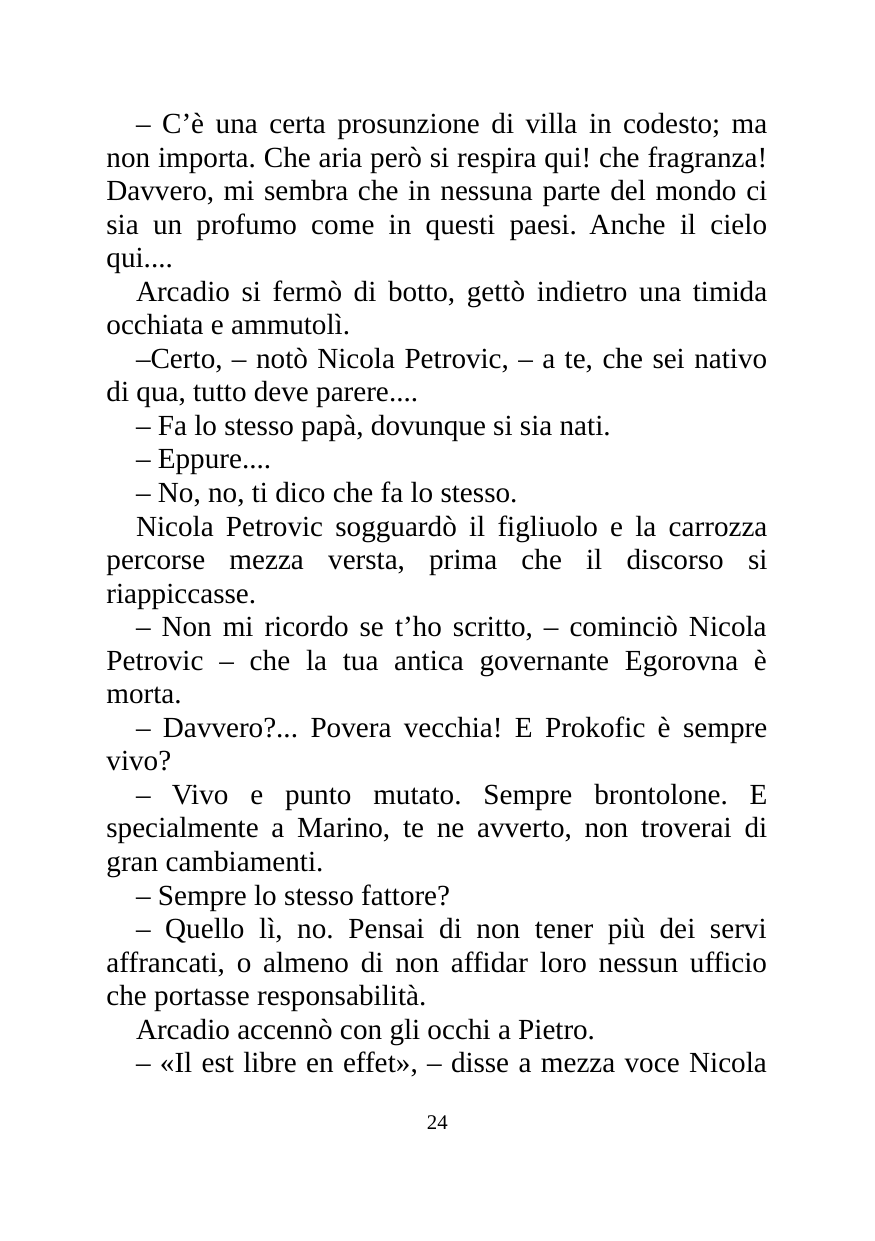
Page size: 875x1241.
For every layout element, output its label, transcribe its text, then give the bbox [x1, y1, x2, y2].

text Nicola Petrovic sogguardò il figliuolo e la carrozza percorse mezza versta, prima che il discorso si riappiccasse. [106, 509, 768, 609]
text – Non mi ricordo se t’ho scritto, – cominciò Nicola Petrovic – che la tua antica governante Egorovna è morta. [106, 609, 768, 710]
text – Vivo e punto mutato. Sempre brontolone. E specialmente a Marino, te ne avverto, non troverai di gran cambiamenti. [106, 777, 768, 878]
text – Quello lì, no. Pensai di non tener più dei servi affrancati, o almeno di non affidar loro nessun ufficio che portasse responsabilità. [106, 911, 768, 1012]
text Arcadio si fermò di botto, gettò indietro una timida occhiata e ammutolì. [106, 274, 768, 341]
text – Davvero?... Povera vecchia! E Prokofic è sempre vivo? [106, 710, 768, 777]
text – No, no, ti dico che fa lo stesso. [106, 475, 768, 509]
text – Eppure.... [106, 442, 768, 475]
text –Certo, – notò Nicola Petrovic, – a te, che sei nativo di qua, tutto deve parere.... [106, 341, 768, 408]
text – Fa lo stesso papà, dovunque si sia nati. [106, 408, 768, 442]
text Arcadio accennò con gli occhi a Pietro. [106, 1012, 768, 1045]
text – C’è una certa prosunzione di villa in codesto; ma non importa. Che aria però si respira qui! che fragranza! Davvero, mi sembra che in nessuna parte del mondo ci sia un profumo come in questi paesi. Anche il cielo qui.... [106, 106, 768, 274]
text – «Il est libre en effet», – disse a mezza voce Nicola [106, 1045, 768, 1079]
text – Sempre lo stesso fattore? [106, 878, 768, 911]
